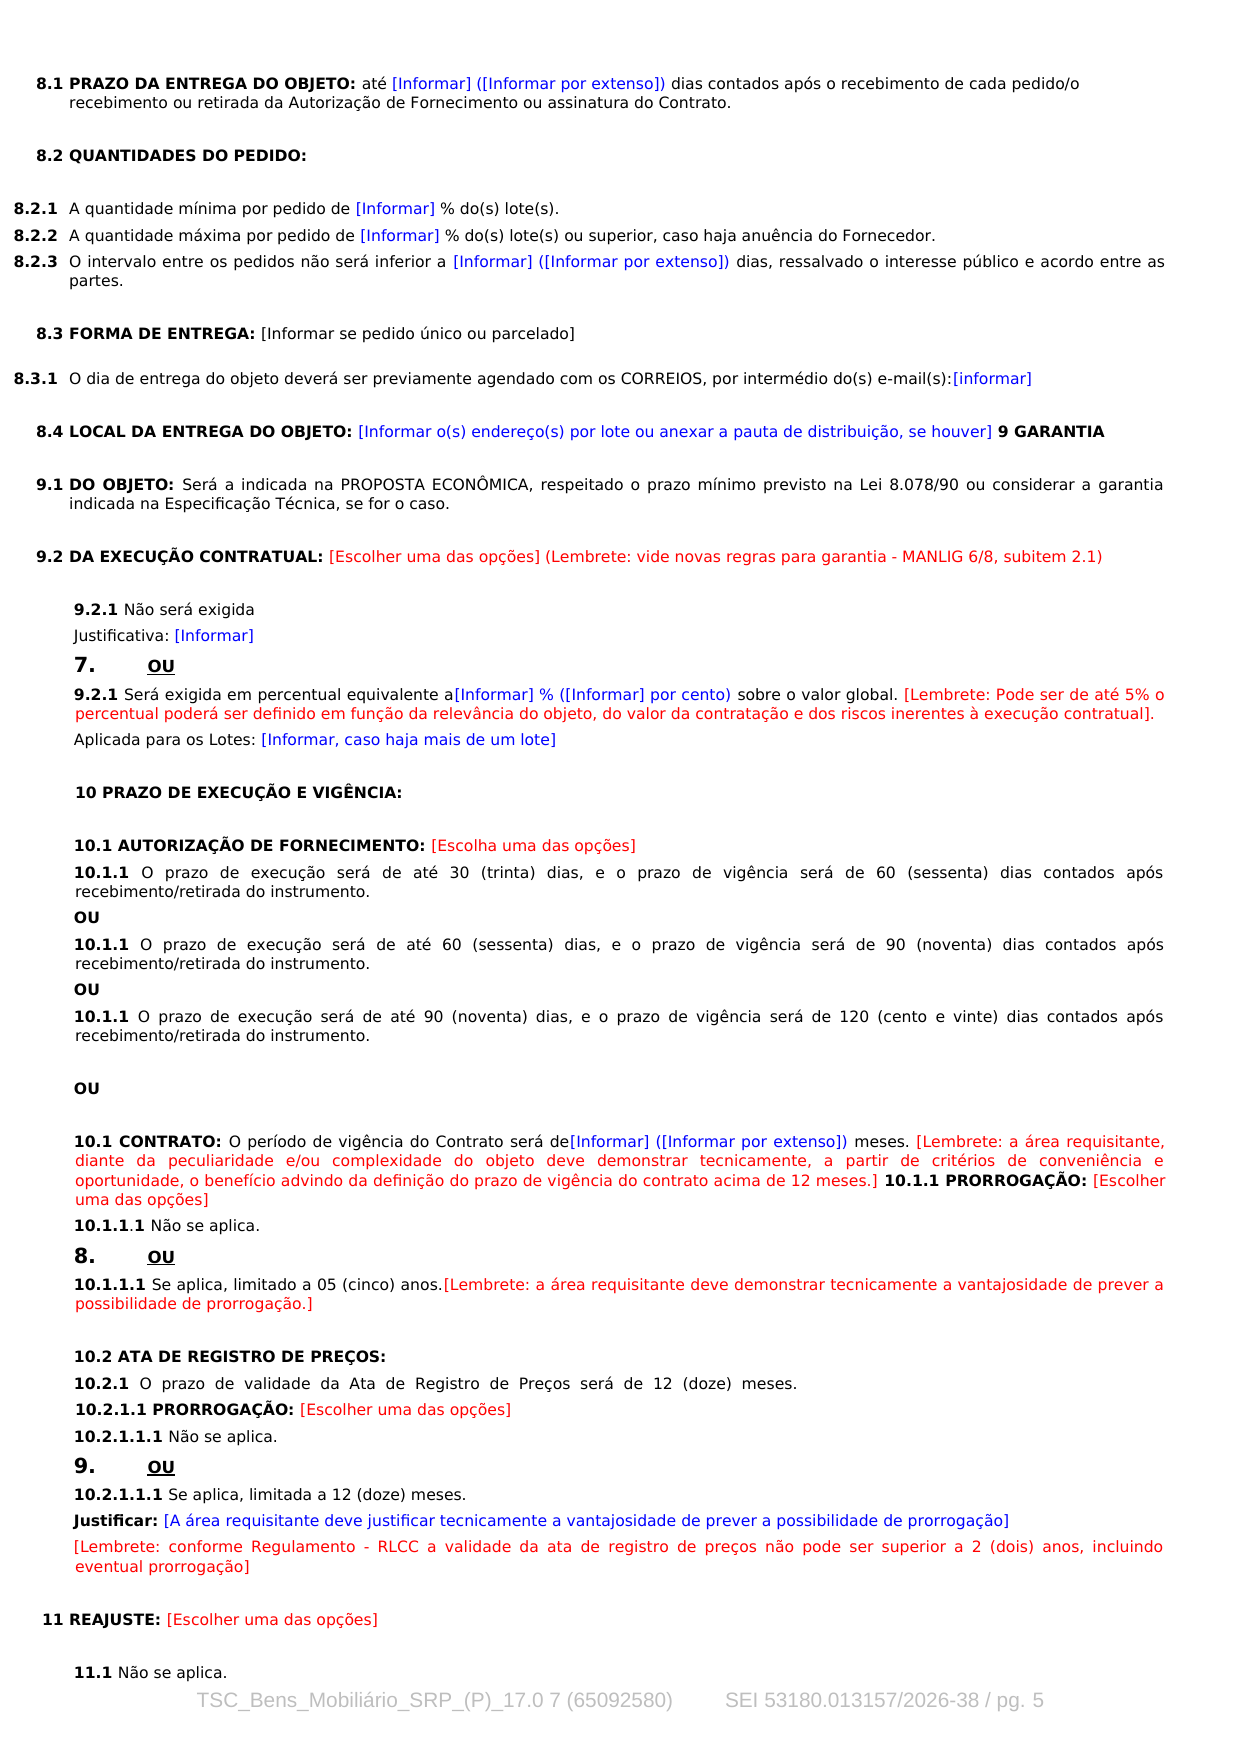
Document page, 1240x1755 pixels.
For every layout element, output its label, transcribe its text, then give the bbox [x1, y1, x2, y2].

list QUANTIDADES DO PEDIDO: [36, 147, 1166, 165]
list DO OBJETO: Será a indicada na PROPOSTA ECONÔMICA, respeitado o prazo mínimo previsto na Lei 8.078/90 ou considerar a garantia indicada na Especificação Técnica, se for o caso. [36, 476, 1165, 513]
list O intervalo entre os pedidos não será inferior a [Informar] ([Informar por extenso]) dias, ressalvado o interesse público e acordo entre as partes. [13, 253, 1166, 290]
list DA EXECUÇÃO CONTRATUAL: [Escolher uma das opções] (Lembrete: vide novas regras para garantia - MANLIG 6/8, subitem 2.1) [36, 548, 1165, 566]
list A quantidade mínima por pedido de [Informar] % do(s) lote(s). [13, 200, 1166, 218]
text Aplicada para os Lotes: [Informar, caso haja mais de um lote] 10 PRAZO DE EXECUÇÃO E VIGÊNCIA: [74, 731, 578, 803]
text OU [74, 981, 1180, 999]
text 10.1.1 O prazo de execução será de até 90 (noventa) dias, e o prazo de vigência será de 120 (cento e vinte) dias contados após recebimento/retirada do instrumento. [74, 1008, 1166, 1045]
text 10.2.1 O prazo de validade da Ata de Registro de Preços será de 12 (doze) meses. 10.2.1.1 PRORROGAÇÃO: [Escolher uma das opções] [74, 1374, 799, 1419]
subtitle OU [73, 1244, 1180, 1268]
list O dia de entrega do objeto deverá ser previamente agendado com os CORREIOS, por intermédio do(s) e-mail(s):[informar] [13, 370, 1166, 388]
text 10.1 CONTRATO: O período de vigência do Contrato será de[Informar] ([Informar por extenso]) meses. [Lembrete: a área requisitante, diante da peculiaridade e/ou complexidade do objeto deve demonstrar tecnicamente, a partir de critérios de conveniência e oportunidade, o benefício advindo da definição do prazo de vigência do contrato acima de 12 meses.] 10.1.1 PRORROGAÇÃO: [Escolher uma das opções] [74, 1133, 1165, 1209]
text 9.2.1 Será exigida em percentual equivalente a[Informar] % ([Informar] por cento) sobre o valor global. [Lembrete: Pode ser de até 5% o percentual poderá ser definido em função da relevância do objeto, do valor da contratação e dos riscos inerentes à execução contratual]. [74, 685, 1165, 723]
text 10.1.1 O prazo de execução será de até 30 (trinta) dias, e o prazo de vigência será de 60 (sessenta) dias contados após recebimento/retirada do instrumento. [74, 864, 1166, 901]
text 10.1.1 O prazo de execução será de até 60 (sessenta) dias, e o prazo de vigência será de 90 (noventa) dias contados após recebimento/retirada do instrumento. [74, 936, 1166, 973]
text OU [74, 909, 1180, 928]
text 10.1.1.1 Se aplica, limitado a 05 (cinco) anos.[Lembrete: a área requisitante deve demonstrar tecnicamente a vantajosidade de prever a possibilidade de prorrogação.] [74, 1276, 1165, 1313]
text OU [74, 1080, 1180, 1098]
list REAJUSTE: [Escolher uma das opções] [42, 1611, 1165, 1629]
list PRAZO DA ENTREGA DO OBJETO: até [Informar] ([Informar por extenso]) dias contados após o recebimento de cada pedido/o recebimento ou retirada da Autorização de Fornecimento ou assinatura do Contrato. [36, 75, 1166, 112]
text 10.2.1.1.1 Se aplica, limitada a 12 (doze) meses. [74, 1486, 1166, 1504]
text Justificativa: [Informar] [74, 627, 1166, 646]
text 10.2 ATA DE REGISTRO DE PREÇOS: [74, 1348, 1180, 1366]
list A quantidade máxima por pedido de [Informar] % do(s) lote(s) ou superior, caso haja anuência do Fornecedor. [13, 226, 1166, 245]
text 11.1 Não se aplica. [74, 1664, 1166, 1682]
list FORMA DE ENTREGA: [Informar se pedido único ou parcelado] [36, 325, 1166, 343]
text 10.1 AUTORIZAÇÃO DE FORNECIMENTO: [Escolha uma das opções] [74, 837, 1180, 856]
text 10.1.1.1 Não se aplica. [74, 1217, 1166, 1236]
text 10.2.1.1.1 Não se aplica. [74, 1428, 1166, 1446]
text 9.2.1 Não será exigida [74, 601, 1166, 619]
subtitle OU [73, 1454, 1180, 1478]
subtitle OU [73, 653, 1180, 678]
list LOCAL DA ENTREGA DO OBJETO: [Informar o(s) endereço(s) por lote ou anexar a pauta de distribuição, se houver] 9 GARANTIA [36, 423, 1166, 441]
text [Lembrete: conforme Regulamento - RLCC a validade da ata de registro de preços não pode ser superior a 2 (dois) anos, incluindo eventual prorrogação] [74, 1538, 1165, 1576]
text Justificar: [A área requisitante deve justificar tecnicamente a vantajosidade de prever a possibilidade de prorrogação] [74, 1512, 1180, 1530]
